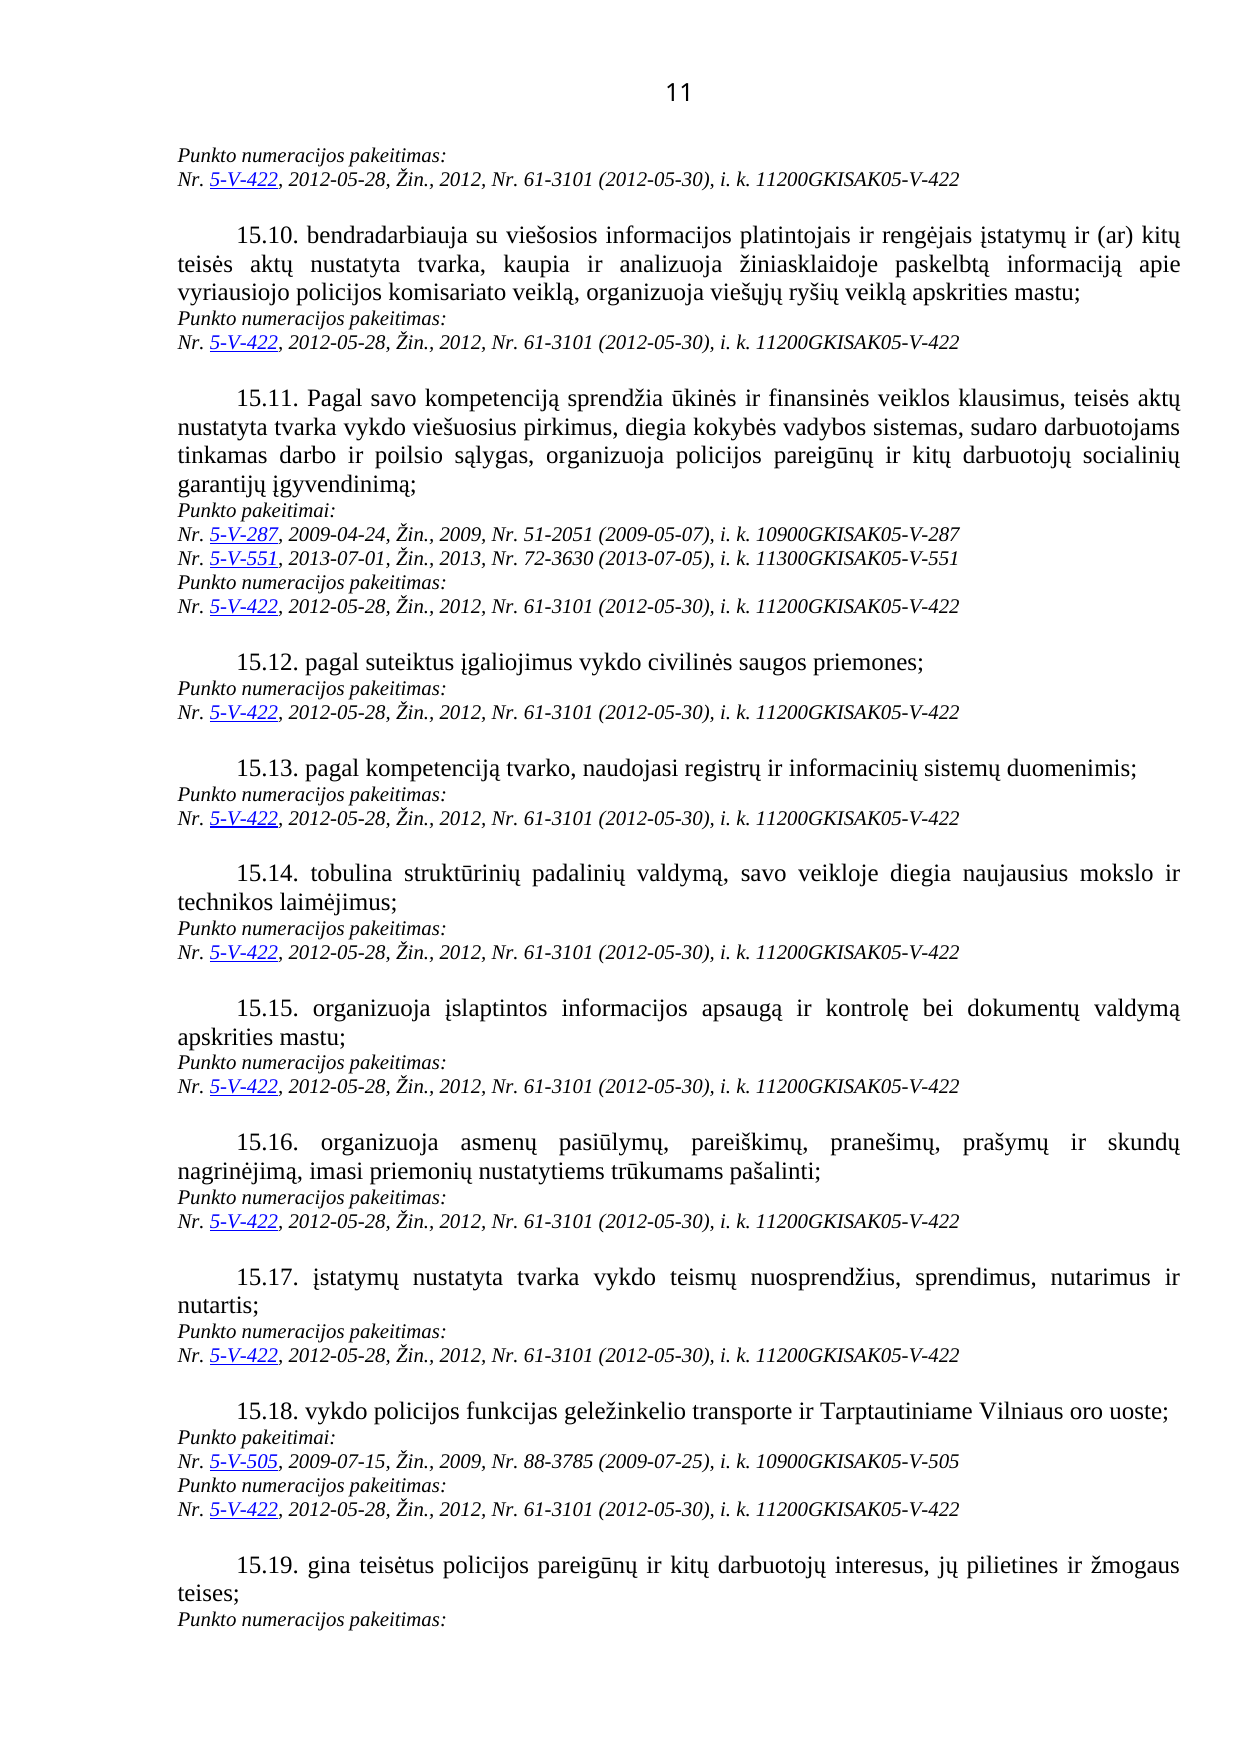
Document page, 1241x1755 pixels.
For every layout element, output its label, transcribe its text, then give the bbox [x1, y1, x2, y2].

text 15.10. bendradarbiauja su viešosios informacijos platintojais ir rengėjais įstatymų ir (ar) kitų teisės aktų nustatyta tvarka, kaupia ir analizuoja žiniasklaidoje paskelbtą informaciją apie vyriausiojo policijos komisariato veiklą, organizuoja viešųjų ryšių veiklą apskrities mastu; [177, 220, 1181, 306]
text Punkto numeracijos pakeitimas: [177, 782, 1181, 806]
text Punkto numeracijos pakeitimas: [177, 1319, 1181, 1343]
text Nr. 5-V-551, 2013-07-01, Žin., 2013, Nr. 72-3630 (2013-07-05), i. k. 11300GKISAK05-V-551 [177, 546, 1181, 570]
text Nr. 5-V-422, 2012-05-28, Žin., 2012, Nr. 61-3101 (2012-05-30), i. k. 11200GKISAK05-V-422 [177, 167, 1181, 191]
text Nr. 5-V-287, 2009-04-24, Žin., 2009, Nr. 51-2051 (2009-05-07), i. k. 10900GKISAK05-V-287 [177, 522, 1181, 546]
text Punkto numeracijos pakeitimas: [177, 1473, 1181, 1497]
text 15.19. gina teisėtus policijos pareigūnų ir kitų darbuotojų interesus, jų pilietines ir žmogaus teises; [177, 1550, 1181, 1607]
text 15.14. tobulina struktūrinių padalinių valdymą, savo veikloje diegia naujausius mokslo ir technikos laimėjimus; [177, 858, 1181, 916]
text 15.12. pagal suteiktus įgaliojimus vykdo civilinės saugos priemones; [177, 647, 1181, 676]
text Nr. 5-V-422, 2012-05-28, Žin., 2012, Nr. 61-3101 (2012-05-30), i. k. 11200GKISAK05-V-422 [177, 594, 1181, 618]
text Punkto numeracijos pakeitimas: [177, 916, 1181, 940]
text 15.16. organizuoja asmenų pasiūlymų, pareiškimų, pranešimų, prašymų ir skundų nagrinėjimą, imasi priemonių nustatytiems trūkumams pašalinti; [177, 1127, 1181, 1185]
text Nr. 5-V-422, 2012-05-28, Žin., 2012, Nr. 61-3101 (2012-05-30), i. k. 11200GKISAK05-V-422 [177, 1343, 1181, 1367]
text Punkto numeracijos pakeitimas: [177, 1185, 1181, 1209]
text Punkto pakeitimai: [177, 498, 1181, 522]
text 15.15. organizuoja įslaptintos informacijos apsaugą ir kontrolę bei dokumentų valdymą apskrities mastu; [177, 993, 1181, 1050]
text 15.11. Pagal savo kompetenciją sprendžia ūkinės ir finansinės veiklos klausimus, teisės aktų nustatyta tvarka vykdo viešuosius pirkimus, diegia kokybės vadybos sistemas, sudaro darbuotojams tinkamas darbo ir poilsio sąlygas, organizuoja policijos pareigūnų ir kitų darbuotojų socialinių garantijų įgyvendinimą; [177, 383, 1181, 498]
text 15.13. pagal kompetenciją tvarko, naudojasi registrų ir informacinių sistemų duomenimis; [177, 753, 1181, 782]
text Nr. 5-V-422, 2012-05-28, Žin., 2012, Nr. 61-3101 (2012-05-30), i. k. 11200GKISAK05-V-422 [177, 330, 1181, 354]
text Punkto numeracijos pakeitimas: [177, 143, 1181, 167]
text Nr. 5-V-422, 2012-05-28, Žin., 2012, Nr. 61-3101 (2012-05-30), i. k. 11200GKISAK05-V-422 [177, 1497, 1181, 1521]
text Punkto numeracijos pakeitimas: [177, 676, 1181, 700]
text Punkto numeracijos pakeitimas: [177, 306, 1181, 330]
text Nr. 5-V-422, 2012-05-28, Žin., 2012, Nr. 61-3101 (2012-05-30), i. k. 11200GKISAK05-V-422 [177, 1209, 1181, 1233]
text Punkto numeracijos pakeitimas: [177, 1050, 1181, 1074]
text Punkto pakeitimai: [177, 1425, 1181, 1449]
text Nr. 5-V-505, 2009-07-15, Žin., 2009, Nr. 88-3785 (2009-07-25), i. k. 10900GKISAK05-V-505 [177, 1449, 1181, 1473]
text 15.17. įstatymų nustatyta tvarka vykdo teismų nuosprendžius, sprendimus, nutarimus ir nutartis; [177, 1262, 1181, 1319]
text Nr. 5-V-422, 2012-05-28, Žin., 2012, Nr. 61-3101 (2012-05-30), i. k. 11200GKISAK05-V-422 [177, 940, 1181, 964]
text 15.18. vykdo policijos funkcijas geležinkelio transporte ir Tarptautiniame Vilniaus oro uoste; [177, 1396, 1181, 1425]
text Nr. 5-V-422, 2012-05-28, Žin., 2012, Nr. 61-3101 (2012-05-30), i. k. 11200GKISAK05-V-422 [177, 700, 1181, 724]
text Nr. 5-V-422, 2012-05-28, Žin., 2012, Nr. 61-3101 (2012-05-30), i. k. 11200GKISAK05-V-422 [177, 806, 1181, 830]
text Nr. 5-V-422, 2012-05-28, Žin., 2012, Nr. 61-3101 (2012-05-30), i. k. 11200GKISAK05-V-422 [177, 1074, 1181, 1098]
text Punkto numeracijos pakeitimas: [177, 570, 1181, 594]
text Punkto numeracijos pakeitimas: [177, 1607, 1181, 1631]
